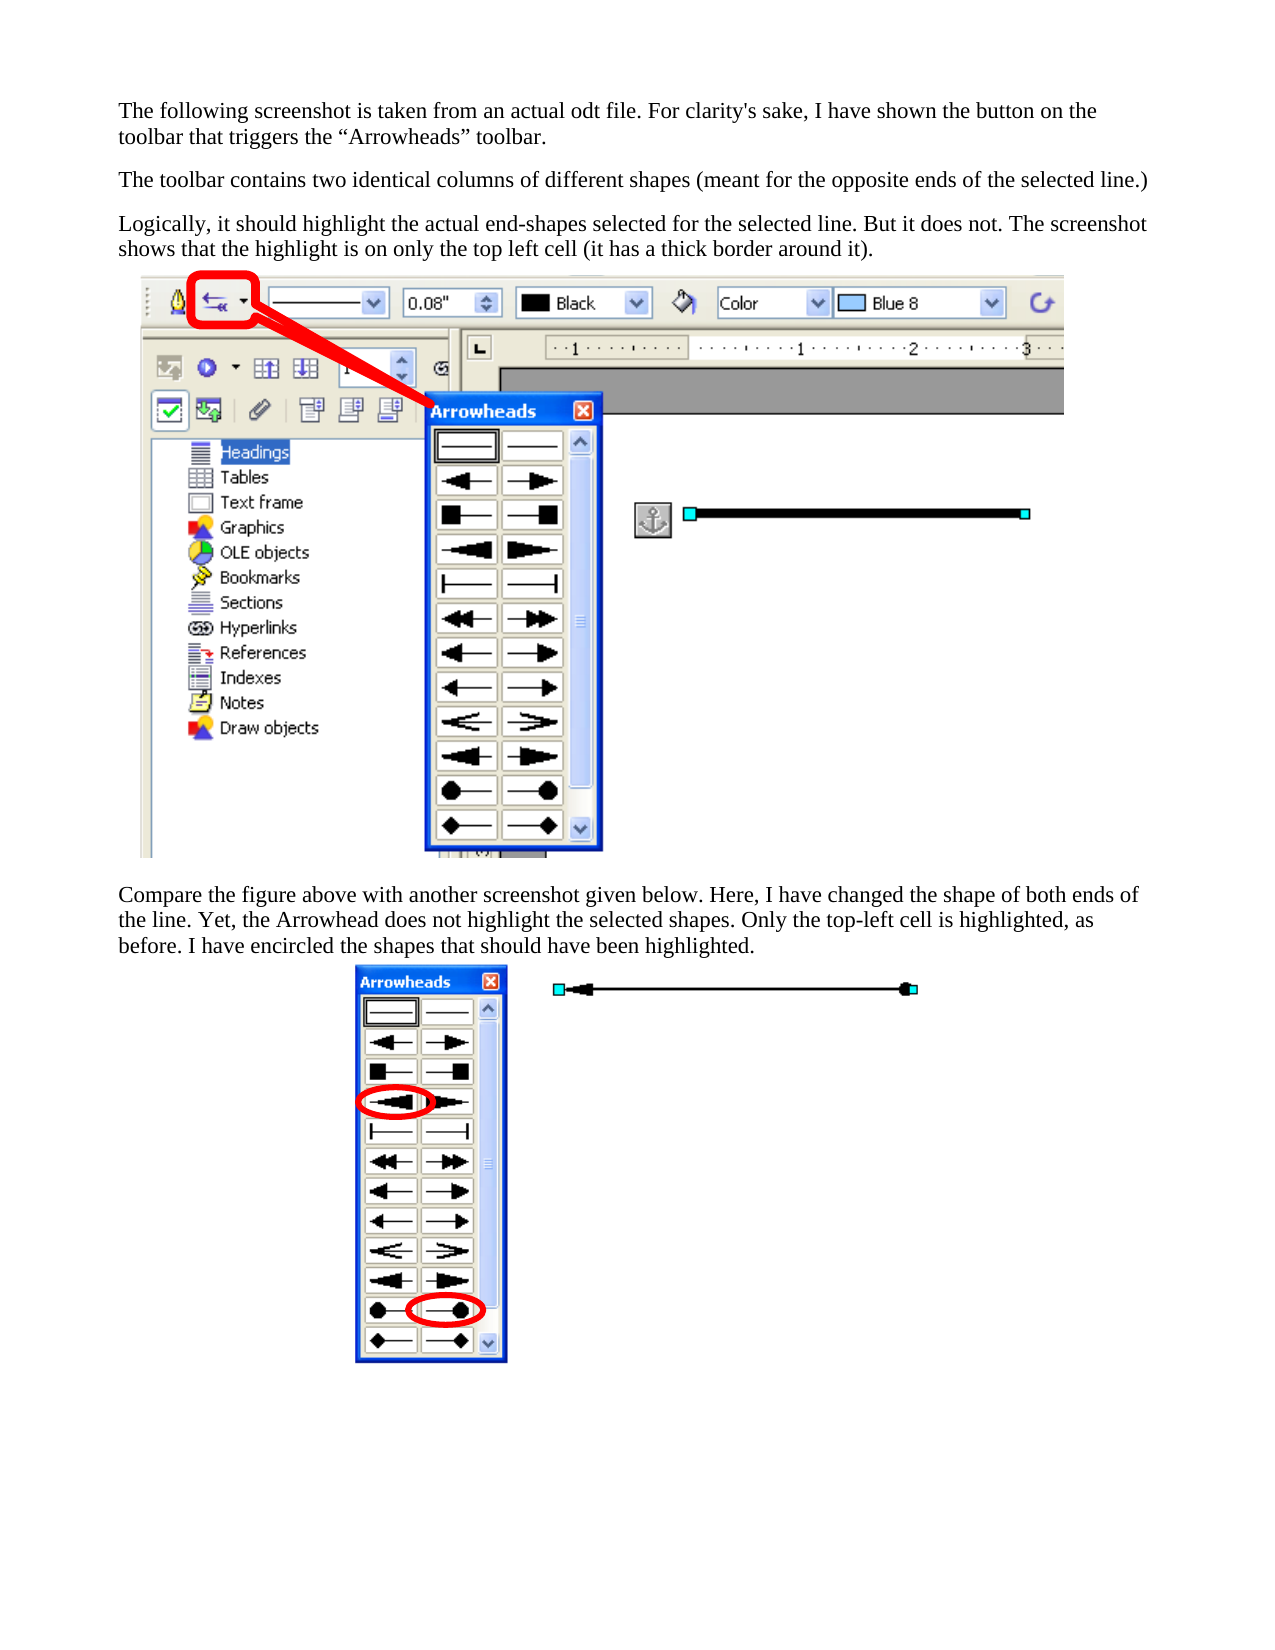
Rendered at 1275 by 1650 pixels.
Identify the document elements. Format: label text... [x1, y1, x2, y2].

picture [140, 275, 1064, 858]
text The following screenshot is taken from an actual odt file. For clarity's sake, I have shown the button on the toolbar that triggers the “Arrowheads” toolbar. [118, 98, 1157, 149]
text Logically, it should highlight the actual end-shapes selected for the selected line. But it does not. The screenshot shows that the highlight is on only the top left cell (it has a thick border around it). [118, 211, 1157, 261]
picture [196, 280, 258, 320]
text The toolbar contains two identical columns of different shapes (meant for the opposite ends of the selected line.) [118, 167, 1157, 193]
text Compare the figure above with another screenshot given below. Here, I have changed the shape of both ends of the line. Yet, the Arrowhead does not highlight the selected shapes. Only the top-left cell is highlighted, as before. I have encircled the shapes that should have been highlighted. [118, 882, 1157, 958]
picture [350, 958, 926, 1370]
